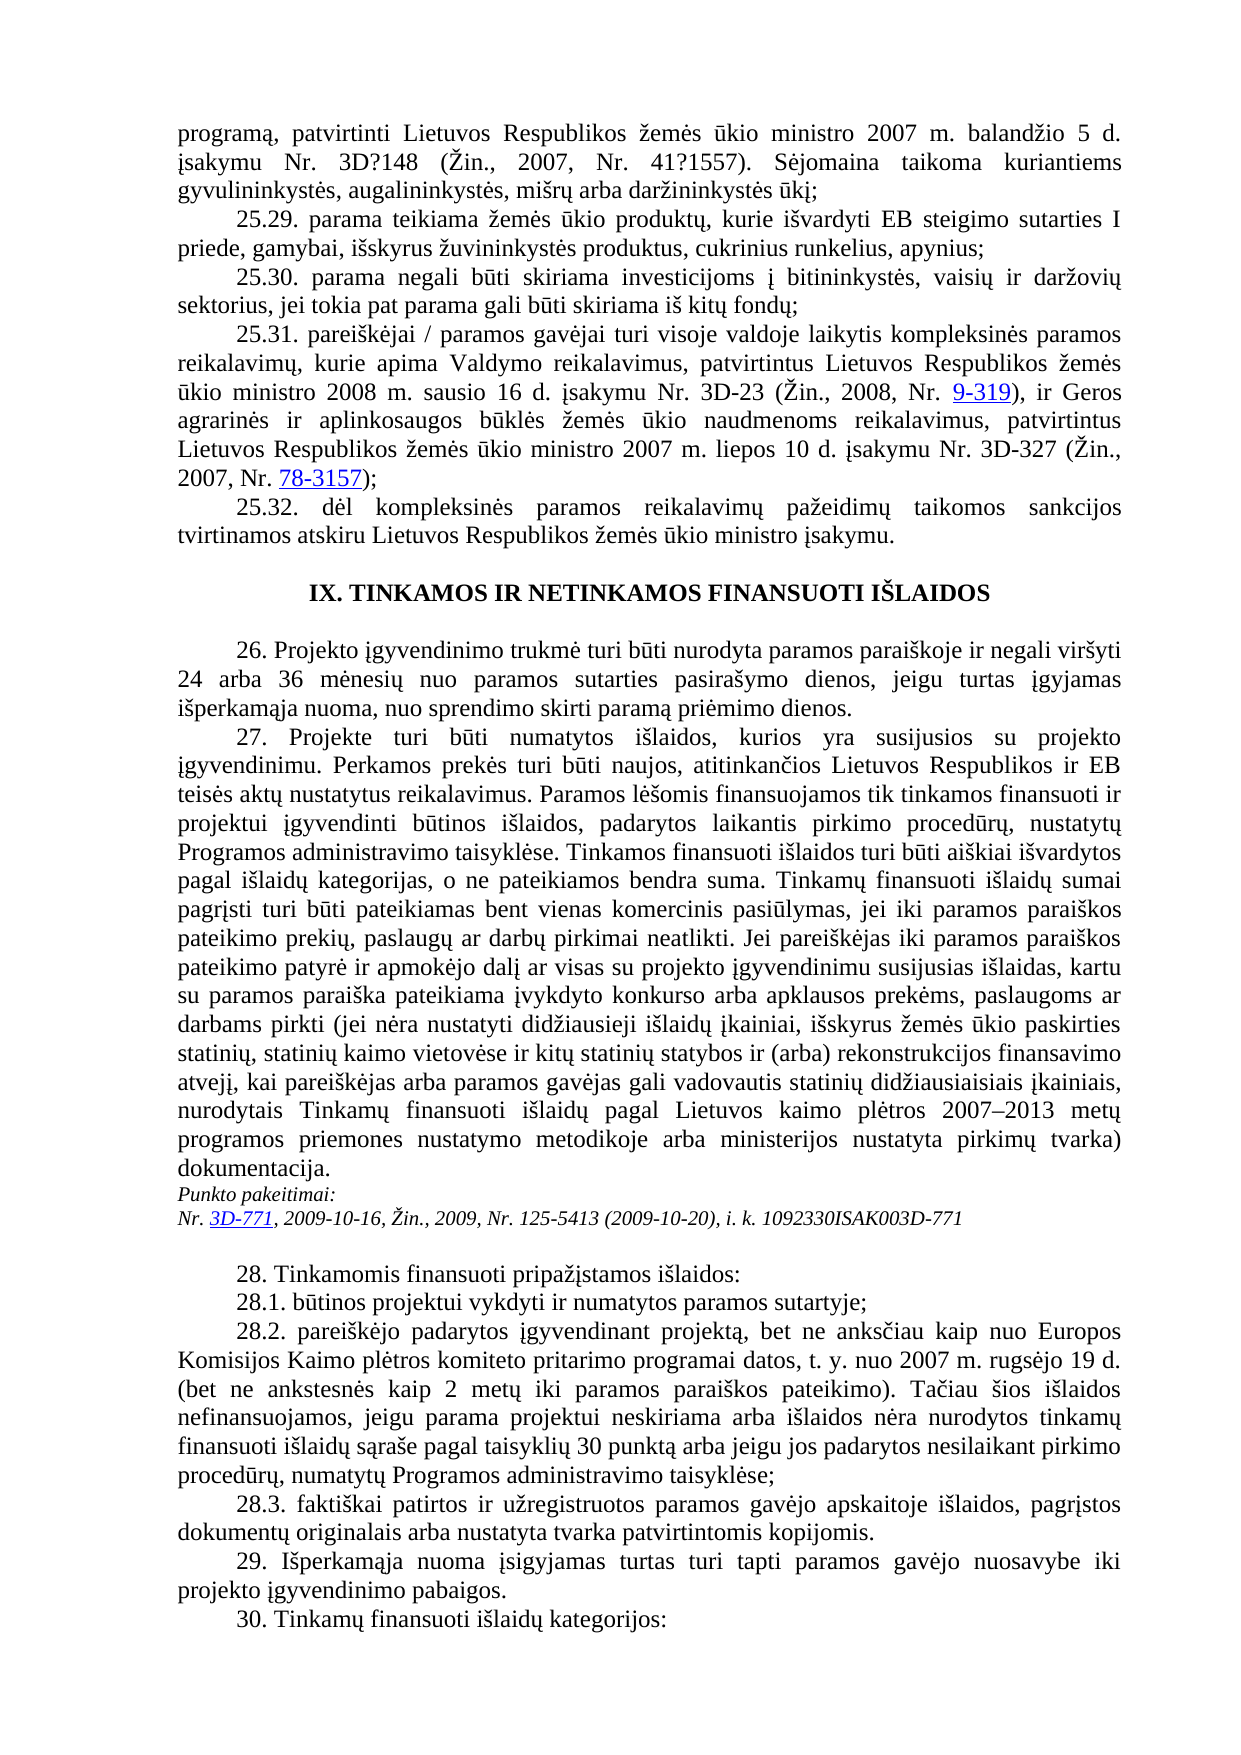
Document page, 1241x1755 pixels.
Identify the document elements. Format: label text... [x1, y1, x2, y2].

text 30. Tinkamų finansuoti išlaidų kategorijos: [177, 1604, 1122, 1632]
text IX. TINKAMOS IR NETINKAMOS FINANSUOTI IŠLAIDOS [177, 578, 1122, 607]
text 29. Išperkamąja nuoma įsigyjamas turtas turi tapti paramos gavėjo nuosavybe iki projekto įgyvendinimo pabaigos. [177, 1546, 1122, 1604]
text Nr. 3D-771, 2009-10-16, Žin., 2009, Nr. 125-5413 (2009-10-20), i. k. 1092330ISAK003D-771 [177, 1206, 1122, 1230]
text 25.30. parama negali būti skiriama investicijoms į bitininkystės, vaisių ir daržovių sektorius, jei tokia pat parama gali būti skiriama iš kitų fondų; [177, 262, 1122, 319]
text 25.29. parama teikiama žemės ūkio produktų, kurie išvardyti EB steigimo sutarties I priede, gamybai, išskyrus žuvininkystės produktus, cukrinius runkelius, apynius; [177, 204, 1122, 262]
text 27. Projekte turi būti numatytos išlaidos, kurios yra susijusios su projekto įgyvendinimu. Perkamos prekės turi būti naujos, atitinkančios Lietuvos Respublikos ir EB teisės aktų nustatytus reikalavimus. Paramos lėšomis finansuojamos tik tinkamos finansuoti ir projektui įgyvendinti būtinos išlaidos, padarytos laikantis pirkimo procedūrų, nustatytų Programos administravimo taisyklėse. Tinkamos finansuoti išlaidos turi būti aiškiai išvardytos pagal išlaidų kategorijas, o ne pateikiamos bendra suma. Tinkamų finansuoti išlaidų sumai pagrįsti turi būti pateikiamas bent vienas komercinis pasiūlymas, jei iki paramos paraiškos pateikimo prekių, paslaugų ar darbų pirkimai neatlikti. Jei pareiškėjas iki paramos paraiškos pateikimo patyrė ir apmokėjo dalį ar visas su projekto įgyvendinimu susijusias išlaidas, kartu su paramos paraiška pateikiama įvykdyto konkurso arba apklausos prekėms, paslaugoms ar darbams pirkti (jei nėra nustatyti didžiausieji išlaidų įkainiai, išskyrus žemės ūkio paskirties statinių, statinių kaimo vietovėse ir kitų statinių statybos ir (arba) rekonstrukcijos finansavimo atvejį, kai pareiškėjas arba paramos gavėjas gali vadovautis statinių didžiausiaisiais įkainiais, nurodytais Tinkamų finansuoti išlaidų pagal Lietuvos kaimo plėtros 2007–2013 metų programos priemones nustatymo metodikoje arba ministerijos nustatyta pirkimų tvarka) dokumentacija. [177, 722, 1122, 1182]
text 26. Projekto įgyvendinimo trukmė turi būti nurodyta paramos paraiškoje ir negali viršyti 24 arba 36 mėnesių nuo paramos sutarties pasirašymo dienos, jeigu turtas įgyjamas išperkamąja nuoma, nuo sprendimo skirti paramą priėmimo dienos. [177, 636, 1122, 722]
text 28.3. faktiškai patirtos ir užregistruotos paramos gavėjo apskaitoje išlaidos, pagrįstos dokumentų originalais arba nustatyta tvarka patvirtintomis kopijomis. [177, 1489, 1122, 1546]
text 25.31. pareiškėjai / paramos gavėjai turi visoje valdoje laikytis kompleksinės paramos reikalavimų, kurie apima Valdymo reikalavimus, patvirtintus Lietuvos Respublikos žemės ūkio ministro 2008 m. sausio 16 d. įsakymu Nr. 3D-23 (Žin., 2008, Nr. 9-319), ir Geros agrarinės ir aplinkosaugos būklės žemės ūkio naudmenoms reikalavimus, patvirtintus Lietuvos Respublikos žemės ūkio ministro 2007 m. liepos 10 d. įsakymu Nr. 3D-327 (Žin., 2007, Nr. 78-3157); [177, 319, 1122, 492]
text programą, patvirtinti Lietuvos Respublikos žemės ūkio ministro 2007 m. balandžio 5 d. įsakymu Nr. 3D?148 (Žin., 2007, Nr. 41?1557). Sėjomaina taikoma kuriantiems gyvulininkystės, augalininkystės, mišrų arba daržininkystės ūkį; [177, 118, 1122, 204]
text Punkto pakeitimai: [177, 1182, 1122, 1206]
text 28.1. būtinos projektui vykdyti ir numatytos paramos sutartyje; [177, 1287, 1122, 1316]
text 25.32. dėl kompleksinės paramos reikalavimų pažeidimų taikomos sankcijos tvirtinamos atskiru Lietuvos Respublikos žemės ūkio ministro įsakymu. [177, 492, 1122, 549]
text 28. Tinkamomis finansuoti pripažįstamos išlaidos: [177, 1259, 1122, 1287]
text 28.2. pareiškėjo padarytos įgyvendinant projektą, bet ne anksčiau kaip nuo Europos Komisijos Kaimo plėtros komiteto pritarimo programai datos, t. y. nuo 2007 m. rugsėjo 19 d. (bet ne ankstesnės kaip 2 metų iki paramos paraiškos pateikimo). Tačiau šios išlaidos nefinansuojamos, jeigu parama projektui neskiriama arba išlaidos nėra nurodytos tinkamų finansuoti išlaidų sąraše pagal taisyklių 30 punktą arba jeigu jos padarytos nesilaikant pirkimo procedūrų, numatytų Programos administravimo taisyklėse; [177, 1316, 1122, 1489]
